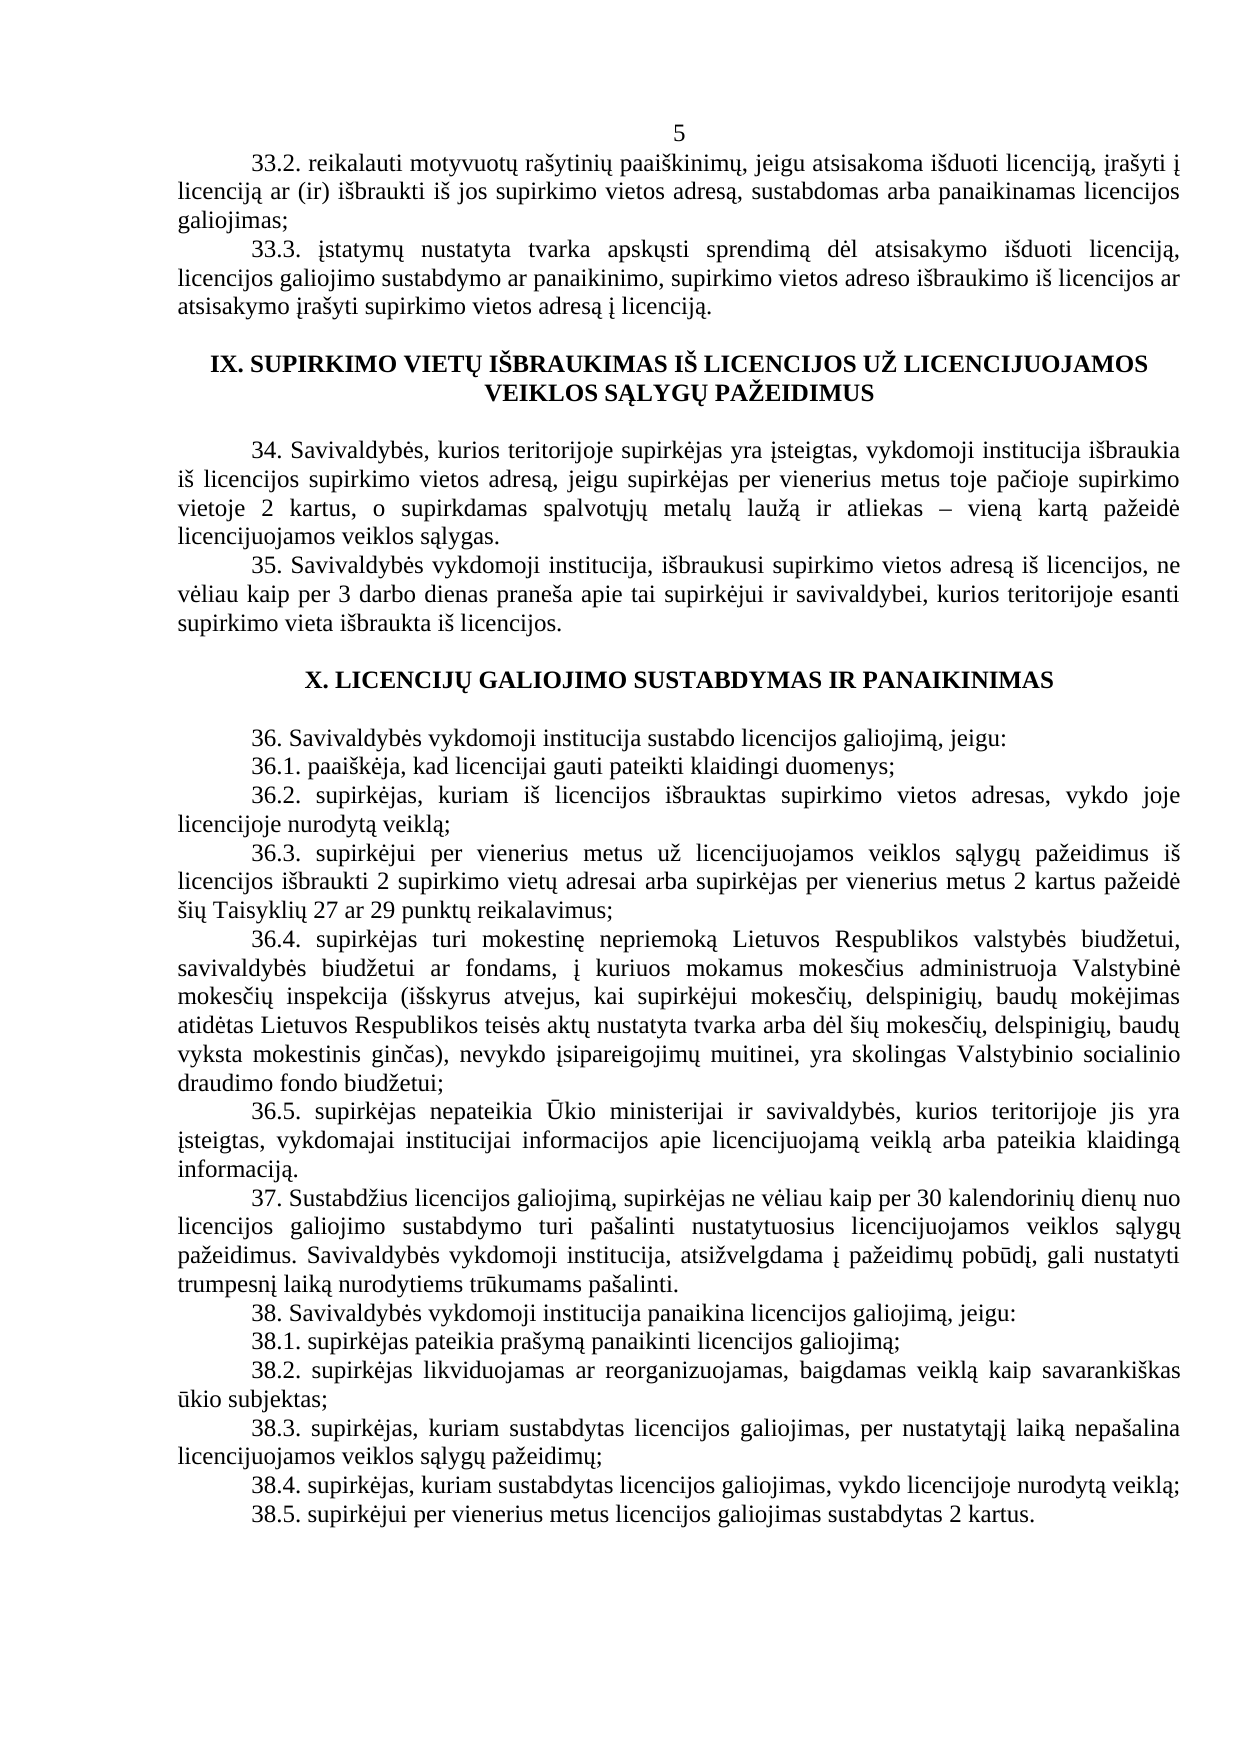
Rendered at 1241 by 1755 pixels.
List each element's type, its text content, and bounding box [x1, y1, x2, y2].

text 36. Savivaldybės vykdomoji institucija sustabdo licencijos galiojimą, jeigu: [177, 723, 1181, 751]
text 38.3. supirkėjas, kuriam sustabdytas licencijos galiojimas, per nustatytąjį laiką nepašalina licencijuojamos veiklos sąlygų pažeidimų; [177, 1413, 1181, 1470]
text 38.1. supirkėjas pateikia prašymą panaikinti licencijos galiojimą; [177, 1326, 1181, 1355]
text 36.2. supirkėjas, kuriam iš licencijos išbrauktas supirkimo vietos adresas, vykdo joje licencijoje nurodytą veiklą; [177, 780, 1181, 838]
text 33.3. įstatymų nustatyta tvarka apskųsti sprendimą dėl atsisakymo išduoti licenciją, licencijos galiojimo sustabdymo ar panaikinimo, supirkimo vietos adreso išbraukimo iš licencijos ar atsisakymo įrašyti supirkimo vietos adresą į licenciją. [177, 234, 1181, 320]
text 36.4. supirkėjas turi mokestinę nepriemoką Lietuvos Respublikos valstybės biudžetui, savivaldybės biudžetui ar fondams, į kuriuos mokamus mokesčius administruoja Valstybinė mokesčių inspekcija (išskyrus atvejus, kai supirkėjui mokesčių, delspinigių, baudų mokėjimas atidėtas Lietuvos Respublikos teisės aktų nustatyta tvarka arba dėl šių mokesčių, delspinigių, baudų vyksta mokestinis ginčas), nevykdo įsipareigojimų muitinei, yra skolingas Valstybinio socialinio draudimo fondo biudžetui; [177, 924, 1181, 1096]
text 38. Savivaldybės vykdomoji institucija panaikina licencijos galiojimą, jeigu: [177, 1298, 1181, 1326]
text 34. Savivaldybės, kurios teritorijoje supirkėjas yra įsteigtas, vykdomoji institucija išbraukia iš licencijos supirkimo vietos adresą, jeigu supirkėjas per vienerius metus toje pačioje supirkimo vietoje 2 kartus, o supirkdamas spalvotųjų metalų laužą ir atliekas – vieną kartą pažeidė licencijuojamos veiklos sąlygas. [177, 435, 1181, 550]
text IX. SUPIRKIMO VIETŲ IŠBRAUKIMAS IŠ LICENCIJOS UŽ LICENCIJUOJAMOS VEIKLOS SĄLYGŲ PAŽEIDIMUS [177, 349, 1181, 406]
text 36.1. paaiškėja, kad licencijai gauti pateikti klaidingi duomenys; [177, 751, 1181, 780]
text X. LICENCIJŲ GALIOJIMO SUSTABDYMAS IR PANAIKINIMAS [177, 665, 1181, 694]
text 36.5. supirkėjas nepateikia Ūkio ministerijai ir savivaldybės, kurios teritorijoje jis yra įsteigtas, vykdomajai institucijai informacijos apie licencijuojamą veiklą arba pateikia klaidingą informaciją. [177, 1096, 1181, 1183]
text 38.2. supirkėjas likviduojamas ar reorganizuojamas, baigdamas veiklą kaip savarankiškas ūkio subjektas; [177, 1355, 1181, 1413]
text 38.5. supirkėjui per vienerius metus licencijos galiojimas sustabdytas 2 kartus. [177, 1499, 1181, 1528]
text 36.3. supirkėjui per vienerius metus už licencijuojamos veiklos sąlygų pažeidimus iš licencijos išbraukti 2 supirkimo vietų adresai arba supirkėjas per vienerius metus 2 kartus pažeidė šių Taisyklių 27 ar 29 punktų reikalavimus; [177, 838, 1181, 924]
text 38.4. supirkėjas, kuriam sustabdytas licencijos galiojimas, vykdo licencijoje nurodytą veiklą; [177, 1470, 1181, 1499]
text 37. Sustabdžius licencijos galiojimą, supirkėjas ne vėliau kaip per 30 kalendorinių dienų nuo licencijos galiojimo sustabdymo turi pašalinti nustatytuosius licencijuojamos veiklos sąlygų pažeidimus. Savivaldybės vykdomoji institucija, atsižvelgdama į pažeidimų pobūdį, gali nustatyti trumpesnį laiką nurodytiems trūkumams pašalinti. [177, 1183, 1181, 1298]
text 35. Savivaldybės vykdomoji institucija, išbraukusi supirkimo vietos adresą iš licencijos, ne vėliau kaip per 3 darbo dienas praneša apie tai supirkėjui ir savivaldybei, kurios teritorijoje esanti supirkimo vieta išbraukta iš licencijos. [177, 550, 1181, 636]
text 33.2. reikalauti motyvuotų rašytinių paaiškinimų, jeigu atsisakoma išduoti licenciją, įrašyti į licenciją ar (ir) išbraukti iš jos supirkimo vietos adresą, sustabdomas arba panaikinamas licencijos galiojimas; [177, 148, 1181, 234]
